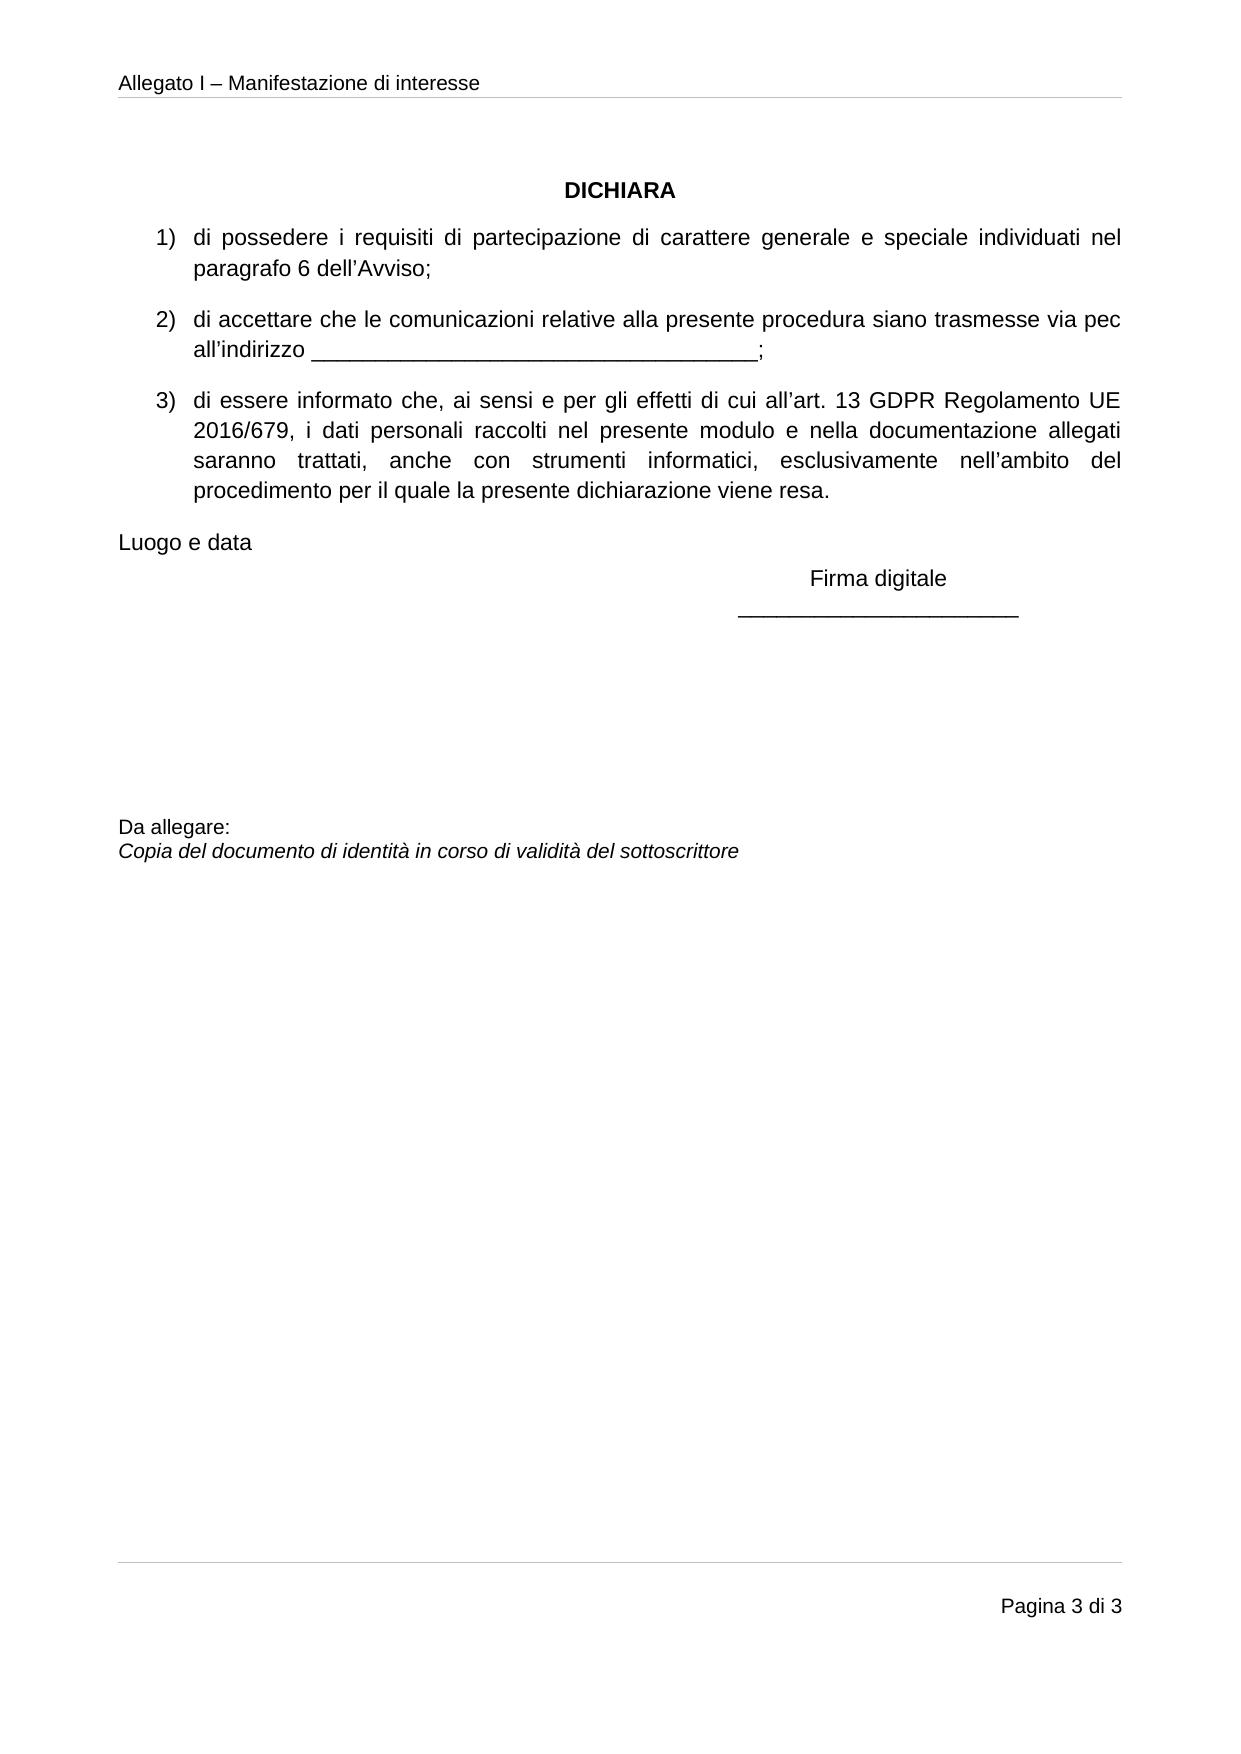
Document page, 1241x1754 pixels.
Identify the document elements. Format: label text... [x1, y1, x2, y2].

text Firma digitale [561, 565, 1122, 592]
text DICHIARA [118, 177, 1122, 203]
list di accettare che le comunicazioni relative alla presente procedura siano trasmesse via pec all’indirizzo ___________________________________; [156, 306, 1122, 362]
text Da allegare: [118, 815, 1122, 839]
text ______________________ [561, 592, 1122, 618]
text Copia del documento di identità in corso di validità del sottoscrittore [118, 839, 1122, 863]
text Luogo e data [118, 528, 1122, 555]
list di essere informato che, ai sensi e per gli effetti di cui all’art. 13 GDPR Regolamento UE 2016/679, i dati personali raccolti nel presente modulo e nella documentazione allegati saranno trattati, anche con strumenti informatici, esclusivamente nell’ambito del procedimento per il quale la presente dichiarazione viene resa. [156, 387, 1122, 504]
list di possedere i requisiti di partecipazione di carattere generale e speciale individuati nel paragrafo 6 dell’Avviso; [156, 224, 1122, 281]
